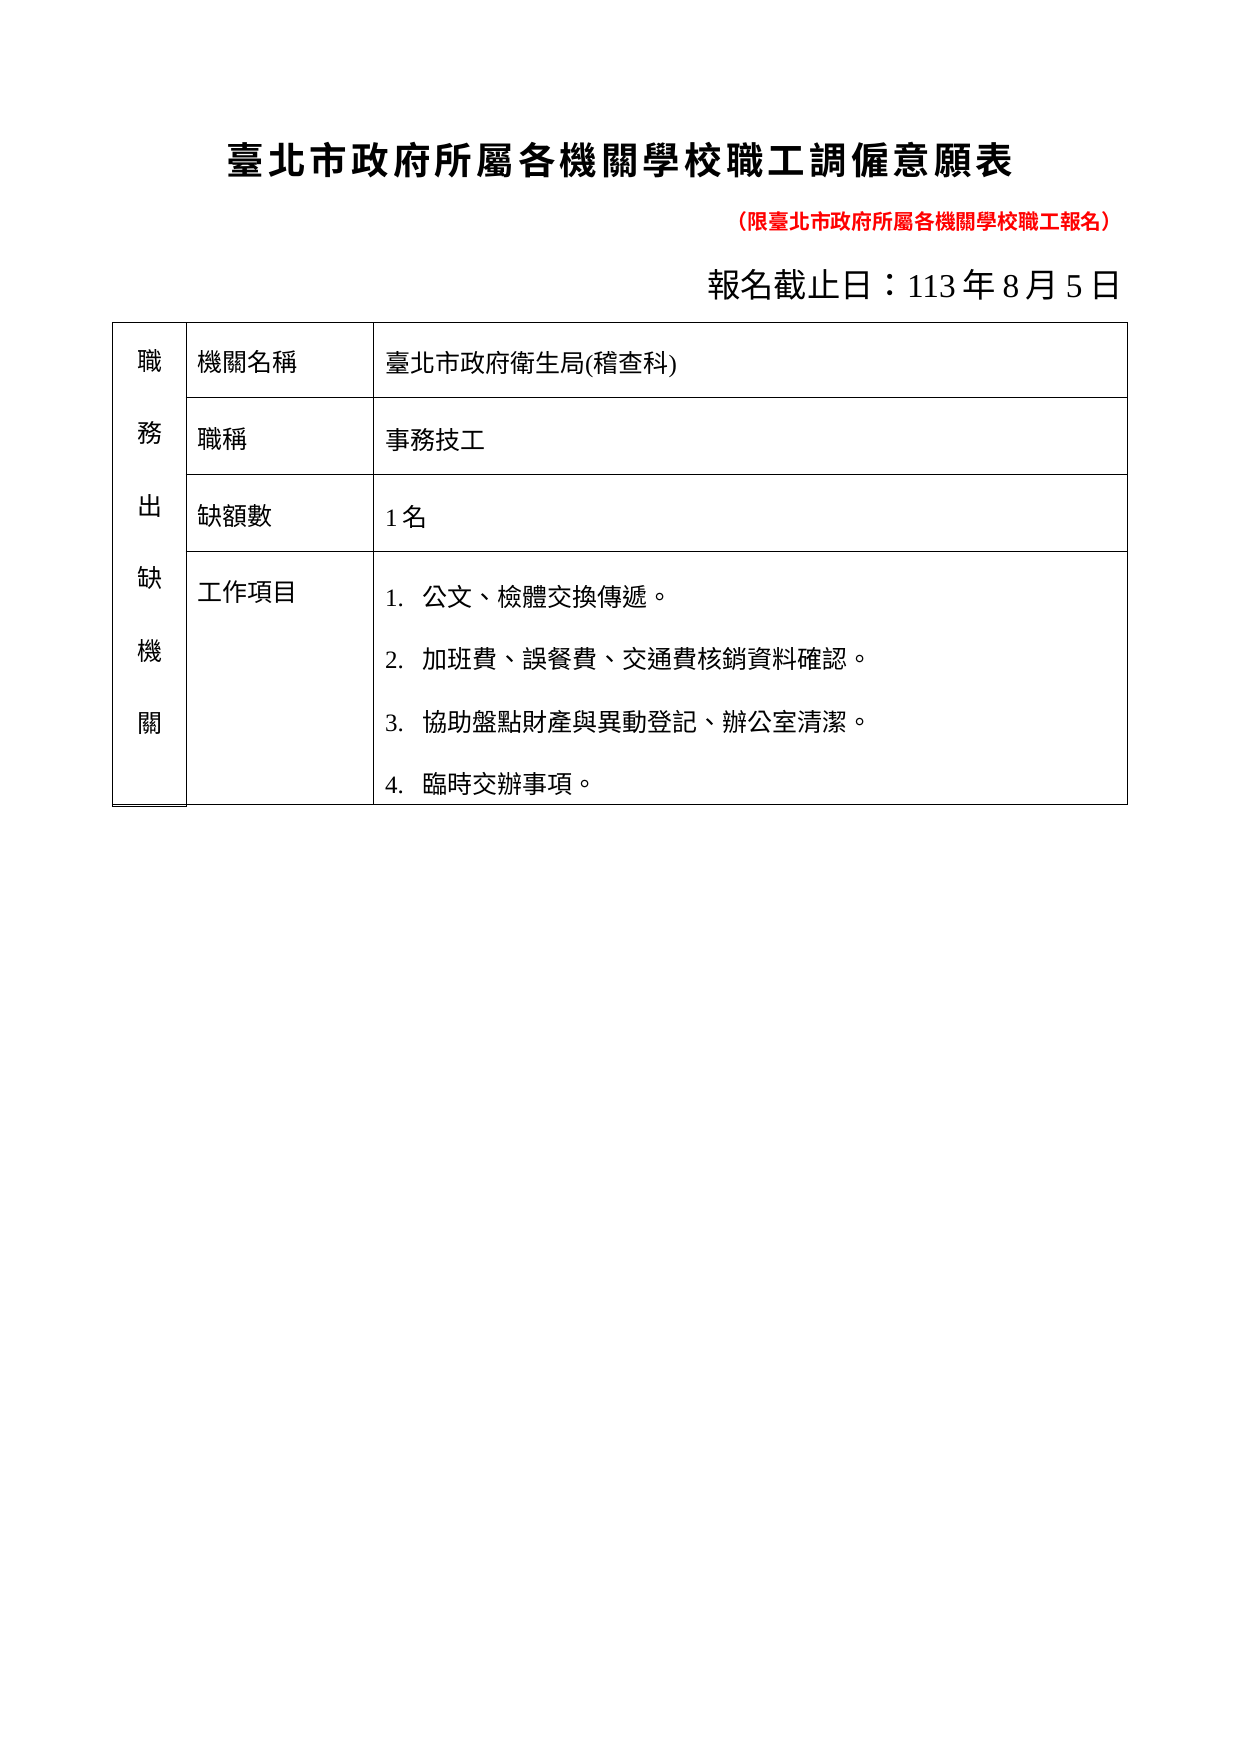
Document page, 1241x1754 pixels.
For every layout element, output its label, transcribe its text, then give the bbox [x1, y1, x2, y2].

table_cell 缺額數 [187, 475, 373, 551]
text （限臺北市政府所屬各機關學校職工報名） [118, 179, 1122, 241]
text 臺北市政府所屬各機關學校職工調僱意願表 [118, 116, 1122, 179]
table_cell 公文、檢體交換傳遞。 加班費、誤餐費、交通費核銷資料確認。 協助盤點財產與異動登記、辦公室清潔。 臨時交辦事項。 [374, 552, 1127, 804]
table_header 職 務 出 缺 機 關 [113, 323, 186, 804]
text 報名截止日：113年8月5日 [118, 241, 1122, 304]
table_cell 1名 [374, 475, 1127, 551]
table_cell 職稱 [187, 398, 373, 474]
table_cell 工作項目 [187, 552, 373, 804]
table_header 機關名稱 [187, 323, 373, 397]
table_header 臺北市政府衛生局(稽查科) [374, 323, 1127, 397]
table_cell 事務技工 [374, 398, 1127, 474]
